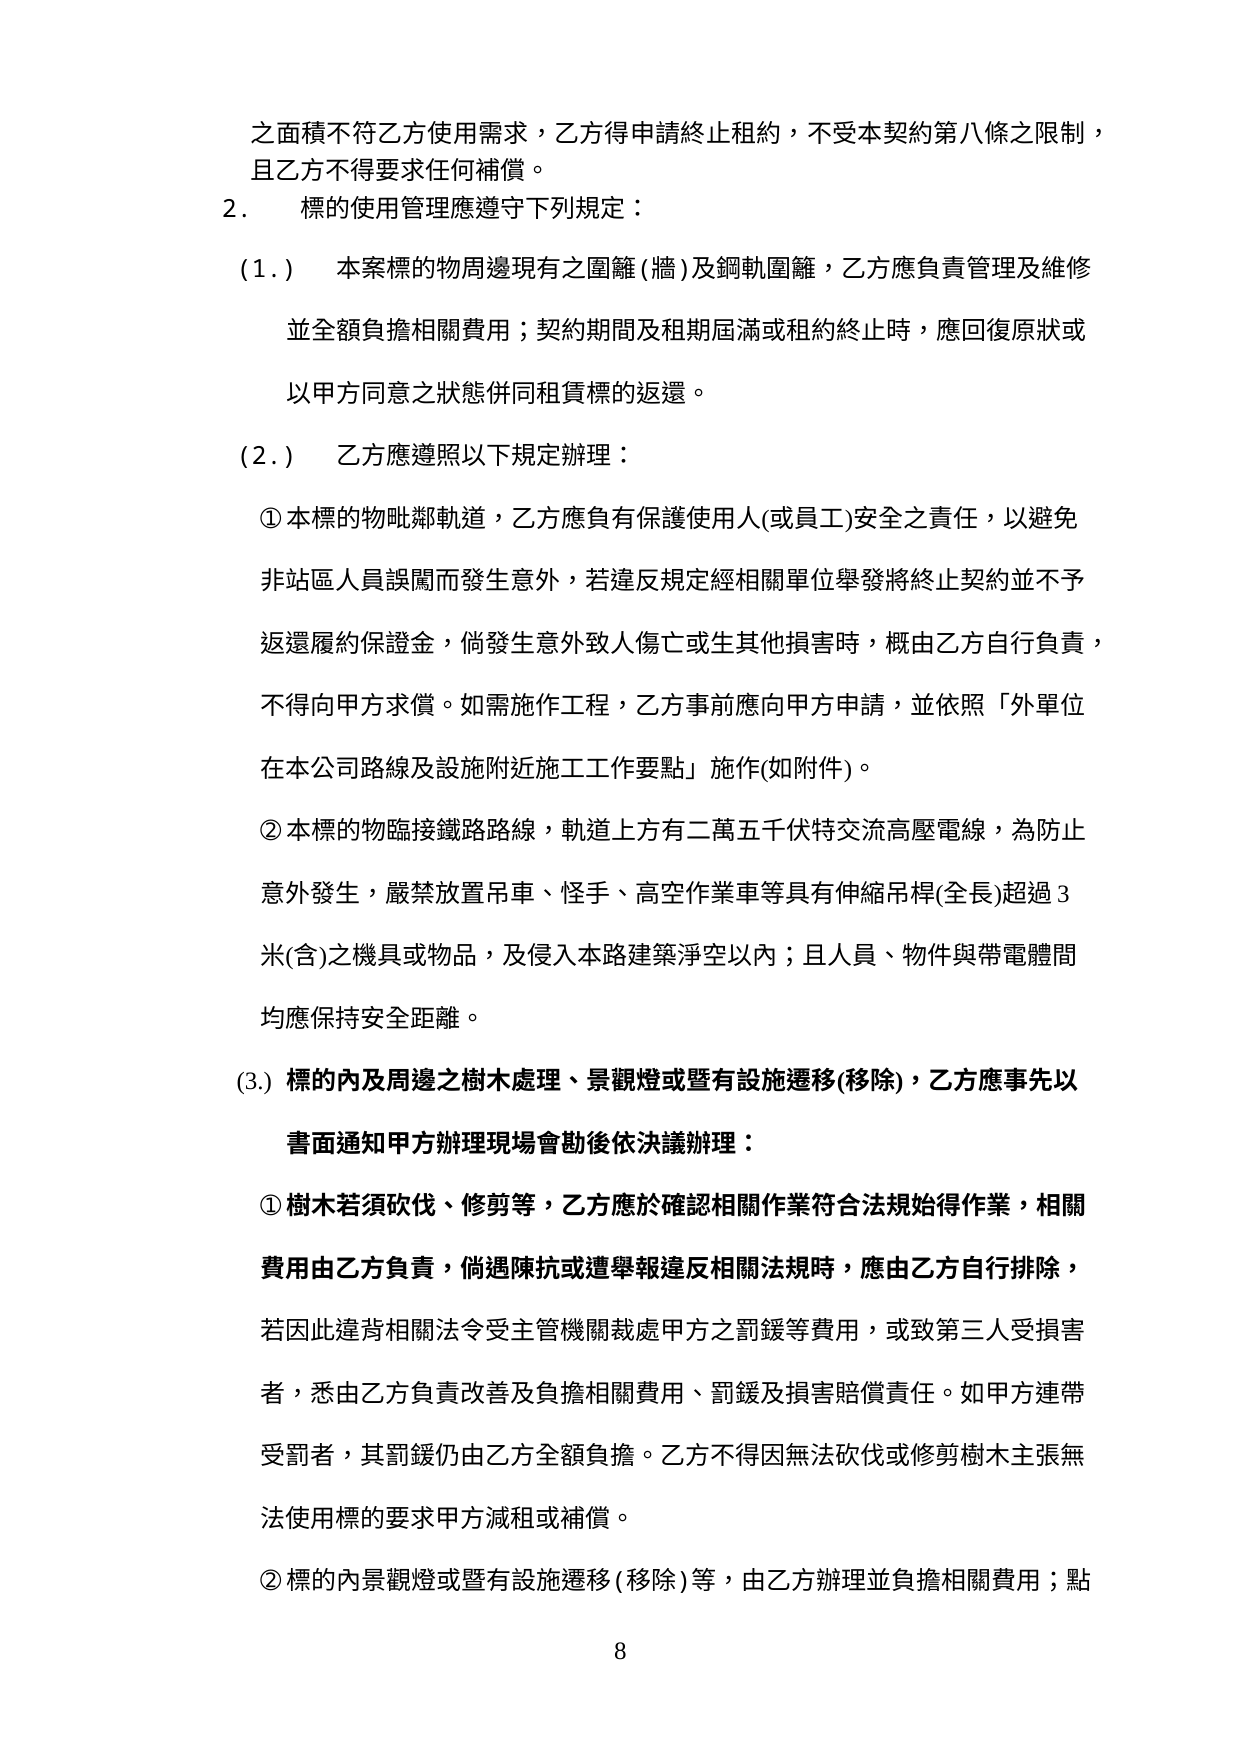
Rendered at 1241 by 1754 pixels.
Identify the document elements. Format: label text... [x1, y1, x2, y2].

list 標的使用管理應遵守下列規定： [222, 187, 1087, 225]
list 本案標的物周邊現有之圍籬(牆)及鋼軌圍籬，乙方應負責管理及維修並全額負擔相關費用；契約期間及租期屆滿或租約終止時，應回復原狀或以甲方同意之狀態併同租賃標的返還。 [236, 225, 1092, 412]
text ➀樹木若須砍伐、修剪等，乙方應於確認相關作業符合法規始得作業，相關費用由乙方負責，倘遇陳抗或遭舉報違反相關法規時，應由乙方自行排除，若因此違背相關法令受主管機關裁處甲方之罰鍰等費用，或致第三人受損害者，悉由乙方負責改善及負擔相關費用、罰鍰及損害賠償責任。如甲方連帶受罰者，其罰鍰仍由乙方全額負擔。乙方不得因無法砍伐或修剪樹木主張無法使用標的要求甲方減租或補償。 [260, 1162, 1092, 1537]
list 租賃標的所在車站現為臺南市政府辦理「臺南市新市地區鐵路立體化」規劃中，未來倘因車站進行北移(或遷移)或進行鐵路立體化工程影響需辦理部分標的收回時，乙方應配合部分標的減租並依第十二條第二項辦理契約補充或更正公證，變更後履約保證金、租金按減租面積比率減少；惟若減租後之面積不符乙方使用需求，乙方得申請終止租約，不受本契約第八條之限制，且乙方不得要求任何補償。 [222, 112, 1087, 187]
list 標的內及周邊之樹木處理、景觀燈或暨有設施遷移(移除)，乙方應事先以書面通知甲方辦理現場會勘後依決議辦理： [236, 1037, 1092, 1162]
text ➁標的內景觀燈或暨有設施遷移(移除)等，由乙方辦理並負擔相關費用；點 [260, 1537, 1092, 1600]
text ➀本標的物毗鄰軌道，乙方應負有保護使用人(或員工)安全之責任，以避免非站區人員誤闖而發生意外，若違反規定經相關單位舉發將終止契約並不予返還履約保證金，倘發生意外致人傷亡或生其他損害時，概由乙方自行負責，不得向甲方求償。如需施作工程，乙方事前應向甲方申請，並依照「外單位在本公司路線及設施附近施工工作要點」施作(如附件)。 [260, 475, 1092, 787]
list 乙方應遵照以下規定辦理： [236, 412, 1092, 475]
text ➁本標的物臨接鐵路路線，軌道上方有二萬五千伏特交流高壓電線，為防止意外發生，嚴禁放置吊車、怪手、高空作業車等具有伸縮吊桿(全長)超過3米(含)之機具或物品，及侵入本路建築淨空以內；且人員、物件與帶電體間均應保持安全距離。 [260, 787, 1092, 1037]
